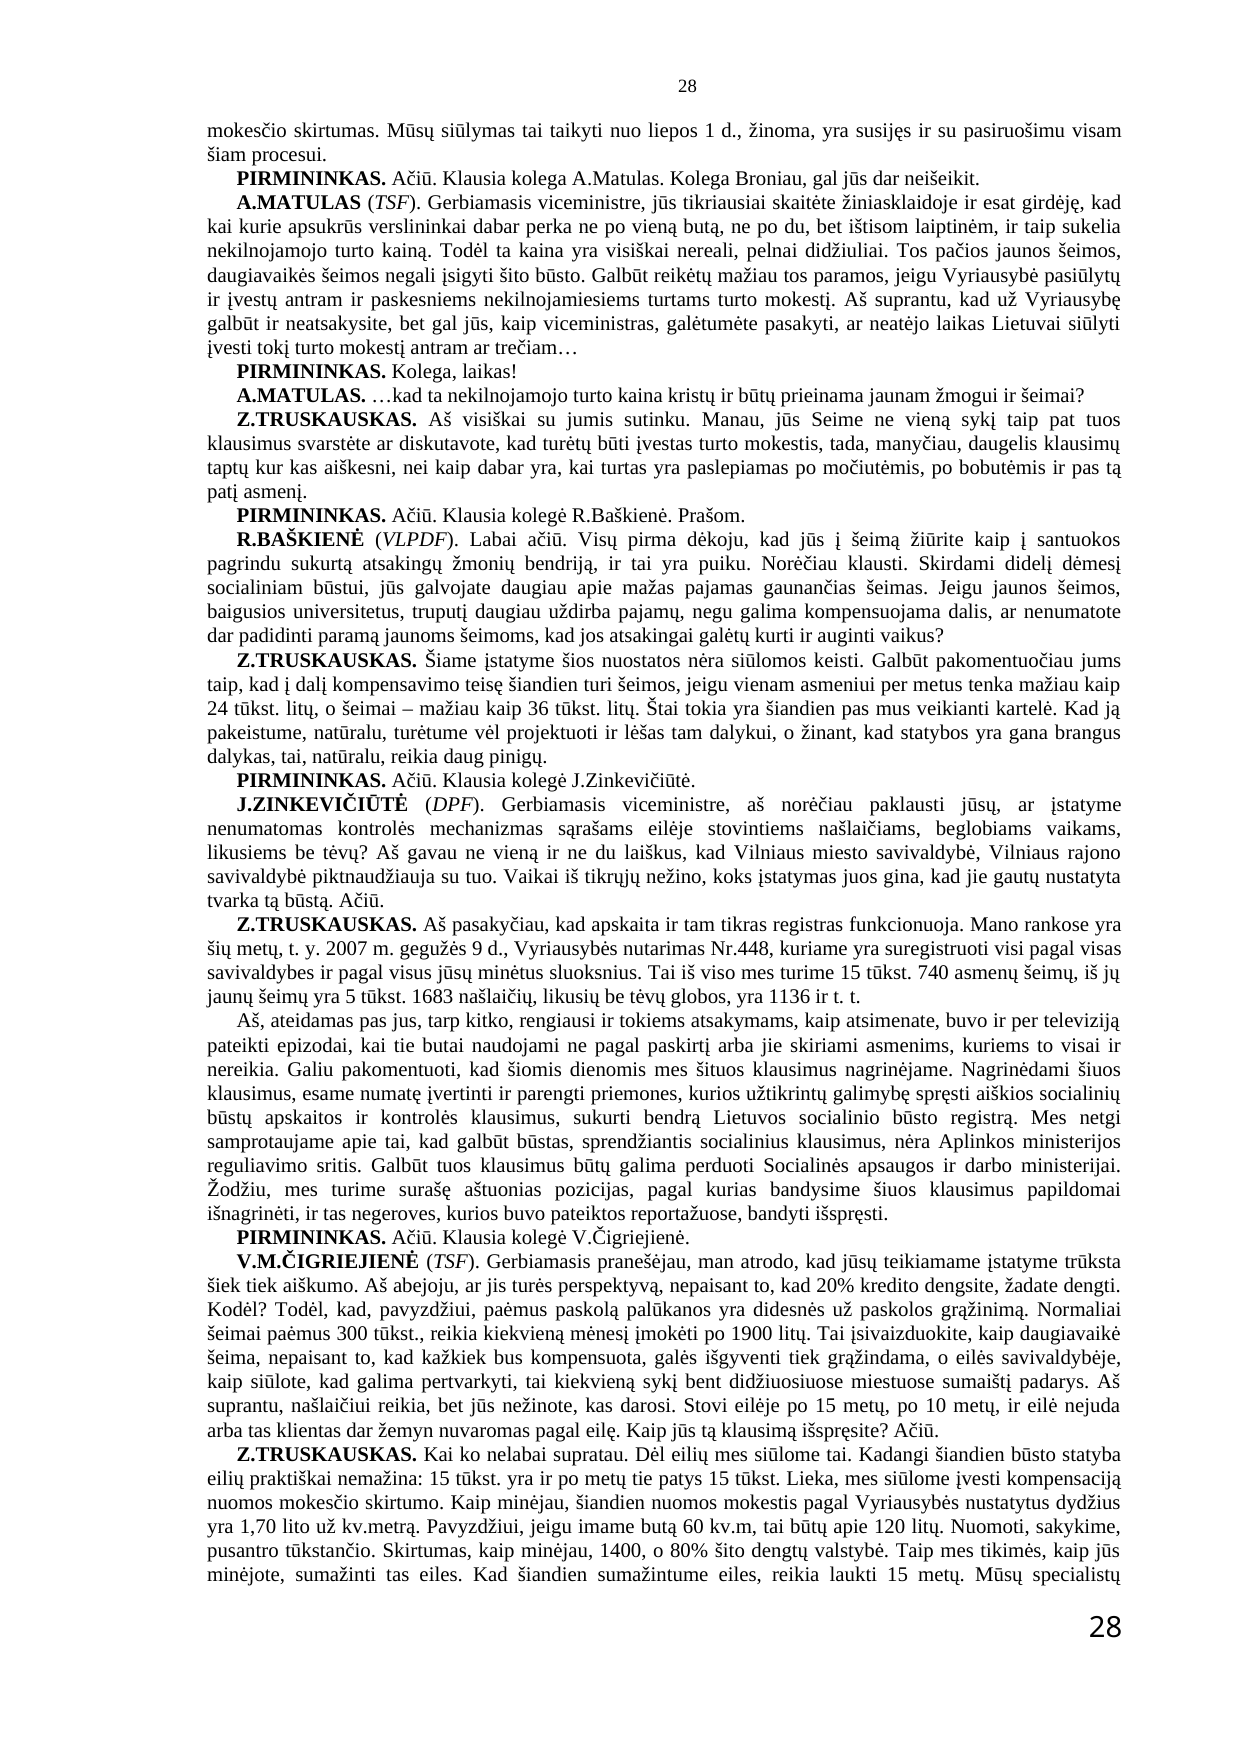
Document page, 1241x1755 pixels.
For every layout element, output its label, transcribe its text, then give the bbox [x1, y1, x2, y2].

text PIRMININKAS. Ačiū. Klausia kolega A.Matulas. Kolega Broniau, gal jūs dar neišeikit. [207, 166, 1122, 190]
text Z.TRUSKAUSKAS. Kai ko nelabai supratau. Dėl eilių mes siūlome tai. Kadangi šiandien būsto statyba eilių praktiškai nemažina: 15 tūkst. yra ir po metų tie patys 15 tūkst. Lieka, mes siūlome įvesti kompensaciją nuomos mokesčio skirtumo. Kaip minėjau, šiandien nuomos mokestis pagal Vyriausybės nustatytus dydžius yra 1,70 lito už kv.metrą. Pavyzdžiui, jeigu imame butą 60 kv.m, tai būtų apie 120 litų. Nuomoti, sakykime, pusantro tūkstančio. Skirtumas, kaip minėjau, 1400, o 80% šito dengtų valstybė. Taip mes tikimės, kaip jūs minėjote, sumažinti tas eiles. Kad šiandien sumažintume eiles, reikia laukti 15 metų. Mūsų specialistų [207, 1442, 1122, 1586]
text Z.TRUSKAUSKAS. Šiame įstatyme šios nuostatos nėra siūlomos keisti. Galbūt pakomentuočiau jums taip, kad į dalį kompensavimo teisę šiandien turi šeimos, jeigu vienam asmeniui per metus tenka mažiau kaip 24 tūkst. litų, o šeimai – mažiau kaip 36 tūkst. litų. Štai tokia yra šiandien pas mus veikianti kartelė. Kad ją pakeistume, natūralu, turėtume vėl projektuoti ir lėšas tam dalykui, o žinant, kad statybos yra gana brangus dalykas, tai, natūralu, reikia daug pinigų. [207, 647, 1122, 768]
text V.M.ČIGRIEJIENĖ (TSF). Gerbiamasis pranešėjau, man atrodo, kad jūsų teikiamame įstatyme trūksta šiek tiek aiškumo. Aš abejoju, ar jis turės perspektyvą, nepaisant to, kad 20% kredito dengsite, žadate dengti. Kodėl? Todėl, kad, pavyzdžiui, paėmus paskolą palūkanos yra didesnės už paskolos grąžinimą. Normaliai šeimai paėmus 300 tūkst., reikia kiekvieną mėnesį įmokėti po 1900 litų. Tai įsivaizduokite, kaip daugiavaikė šeima, nepaisant to, kad kažkiek bus kompensuota, galės išgyventi tiek grąžindama, o eilės savivaldybėje, kaip siūlote, kad galima pertvarkyti, tai kiekvieną sykį bent didžiuosiuose miestuose sumaištį padarys. Aš suprantu, našlaičiui reikia, bet jūs nežinote, kas darosi. Stovi eilėje po 15 metų, po 10 metų, ir eilė nejuda arba tas klientas dar žemyn nuvaromas pagal eilę. Kaip jūs tą klausimą išspręsite? Ačiū. [207, 1249, 1122, 1442]
text PIRMININKAS. Ačiū. Klausia kolegė V.Čigriejienė. [207, 1225, 1122, 1249]
text A.MATULAS. …kad ta nekilnojamojo turto kaina kristų ir būtų prieinama jaunam žmogui ir šeimai? [207, 383, 1122, 407]
text PIRMININKAS. Kolega, laikas! [207, 359, 1122, 383]
text A.MATULAS (TSF). Gerbiamasis viceministre, jūs tikriausiai skaitėte žiniasklaidoje ir esat girdėję, kad kai kurie apsukrūs verslininkai dabar perka ne po vieną butą, ne po du, bet ištisom laiptinėm, ir taip sukelia nekilnojamojo turto kainą. Todėl ta kaina yra visiškai nereali, pelnai didžiuliai. Tos pačios jaunos šeimos, daugiavaikės šeimos negali įsigyti šito būsto. Galbūt reikėtų mažiau tos paramos, jeigu Vyriausybė pasiūlytų ir įvestų antram ir paskesniems nekilnojamiesiems turtams turto mokestį. Aš suprantu, kad už Vyriausybę galbūt ir neatsakysite, bet gal jūs, kaip viceministras, galėtumėte pasakyti, ar neatėjo laikas Lietuvai siūlyti įvesti tokį turto mokestį antram ar trečiam… [207, 190, 1122, 359]
text Aš, ateidamas pas jus, tarp kitko, rengiausi ir tokiems atsakymams, kaip atsimenate, buvo ir per televiziją pateikti epizodai, kai tie butai naudojami ne pagal paskirtį arba jie skiriami asmenims, kuriems to visai ir nereikia. Galiu pakomentuoti, kad šiomis dienomis mes šituos klausimus nagrinėjame. Nagrinėdami šiuos klausimus, esame numatę įvertinti ir parengti priemones, kurios užtikrintų galimybę spręsti aiškios socialinių būstų apskaitos ir kontrolės klausimus, sukurti bendrą Lietuvos socialinio būsto registrą. Mes netgi samprotaujame apie tai, kad galbūt būstas, sprendžiantis socialinius klausimus, nėra Aplinkos ministerijos reguliavimo sritis. Galbūt tuos klausimus būtų galima perduoti Socialinės apsaugos ir darbo ministerijai. Žodžiu, mes turime surašę aštuonias pozicijas, pagal kurias bandysime šiuos klausimus papildomai išnagrinėti, ir tas negeroves, kurios buvo pateiktos reportažuose, bandyti išspręsti. [207, 1008, 1122, 1225]
text PIRMININKAS. Ačiū. Klausia kolegė R.Baškienė. Prašom. [207, 503, 1122, 527]
text J.ZINKEVIČIŪTĖ (DPF). Gerbiamasis viceministre, aš norėčiau paklausti jūsų, ar įstatyme nenumatomas kontrolės mechanizmas sąrašams eilėje stovintiems našlaičiams, beglobiams vaikams, likusiems be tėvų? Aš gavau ne vieną ir ne du laiškus, kad Vilniaus miesto savivaldybė, Vilniaus rajono savivaldybė piktnaudžiauja su tuo. Vaikai iš tikrųjų nežino, koks įstatymas juos gina, kad jie gautų nustatyta tvarka tą būstą. Ačiū. [207, 792, 1122, 912]
text PIRMININKAS. Ačiū. Klausia kolegė J.Zinkevičiūtė. [207, 768, 1122, 792]
text mokesčio skirtumas. Mūsų siūlymas tai taikyti nuo liepos 1 d., žinoma, yra susijęs ir su pasiruošimu visam šiam procesui. [207, 118, 1122, 166]
text Z.TRUSKAUSKAS. Aš pasakyčiau, kad apskaita ir tam tikras registras funkcionuoja. Mano rankose yra šių metų, t. y. 2007 m. gegužės 9 d., Vyriausybės nutarimas Nr.448, kuriame yra suregistruoti visi pagal visas savivaldybes ir pagal visus jūsų minėtus sluoksnius. Tai iš viso mes turime 15 tūkst. 740 asmenų šeimų, iš jų jaunų šeimų yra 5 tūkst. 1683 našlaičių, likusių be tėvų globos, yra 1136 ir t. t. [207, 912, 1122, 1008]
text Z.TRUSKAUSKAS. Aš visiškai su jumis sutinku. Manau, jūs Seime ne vieną sykį taip pat tuos klausimus svarstėte ar diskutavote, kad turėtų būti įvestas turto mokestis, tada, manyčiau, daugelis klausimų taptų kur kas aiškesni, nei kaip dabar yra, kai turtas yra paslepiamas po močiutėmis, po bobutėmis ir pas tą patį asmenį. [207, 407, 1122, 503]
text R.BAŠKIENĖ (VLPDF). Labai ačiū. Visų pirma dėkoju, kad jūs į šeimą žiūrite kaip į santuokos pagrindu sukurtą atsakingų žmonių bendriją, ir tai yra puiku. Norėčiau klausti. Skirdami didelį dėmesį socialiniam būstui, jūs galvojate daugiau apie mažas pajamas gaunančias šeimas. Jeigu jaunos šeimos, baigusios universitetus, truputį daugiau uždirba pajamų, negu galima kompensuojama dalis, ar nenumatote dar padidinti paramą jaunoms šeimoms, kad jos atsakingai galėtų kurti ir auginti vaikus? [207, 527, 1122, 647]
